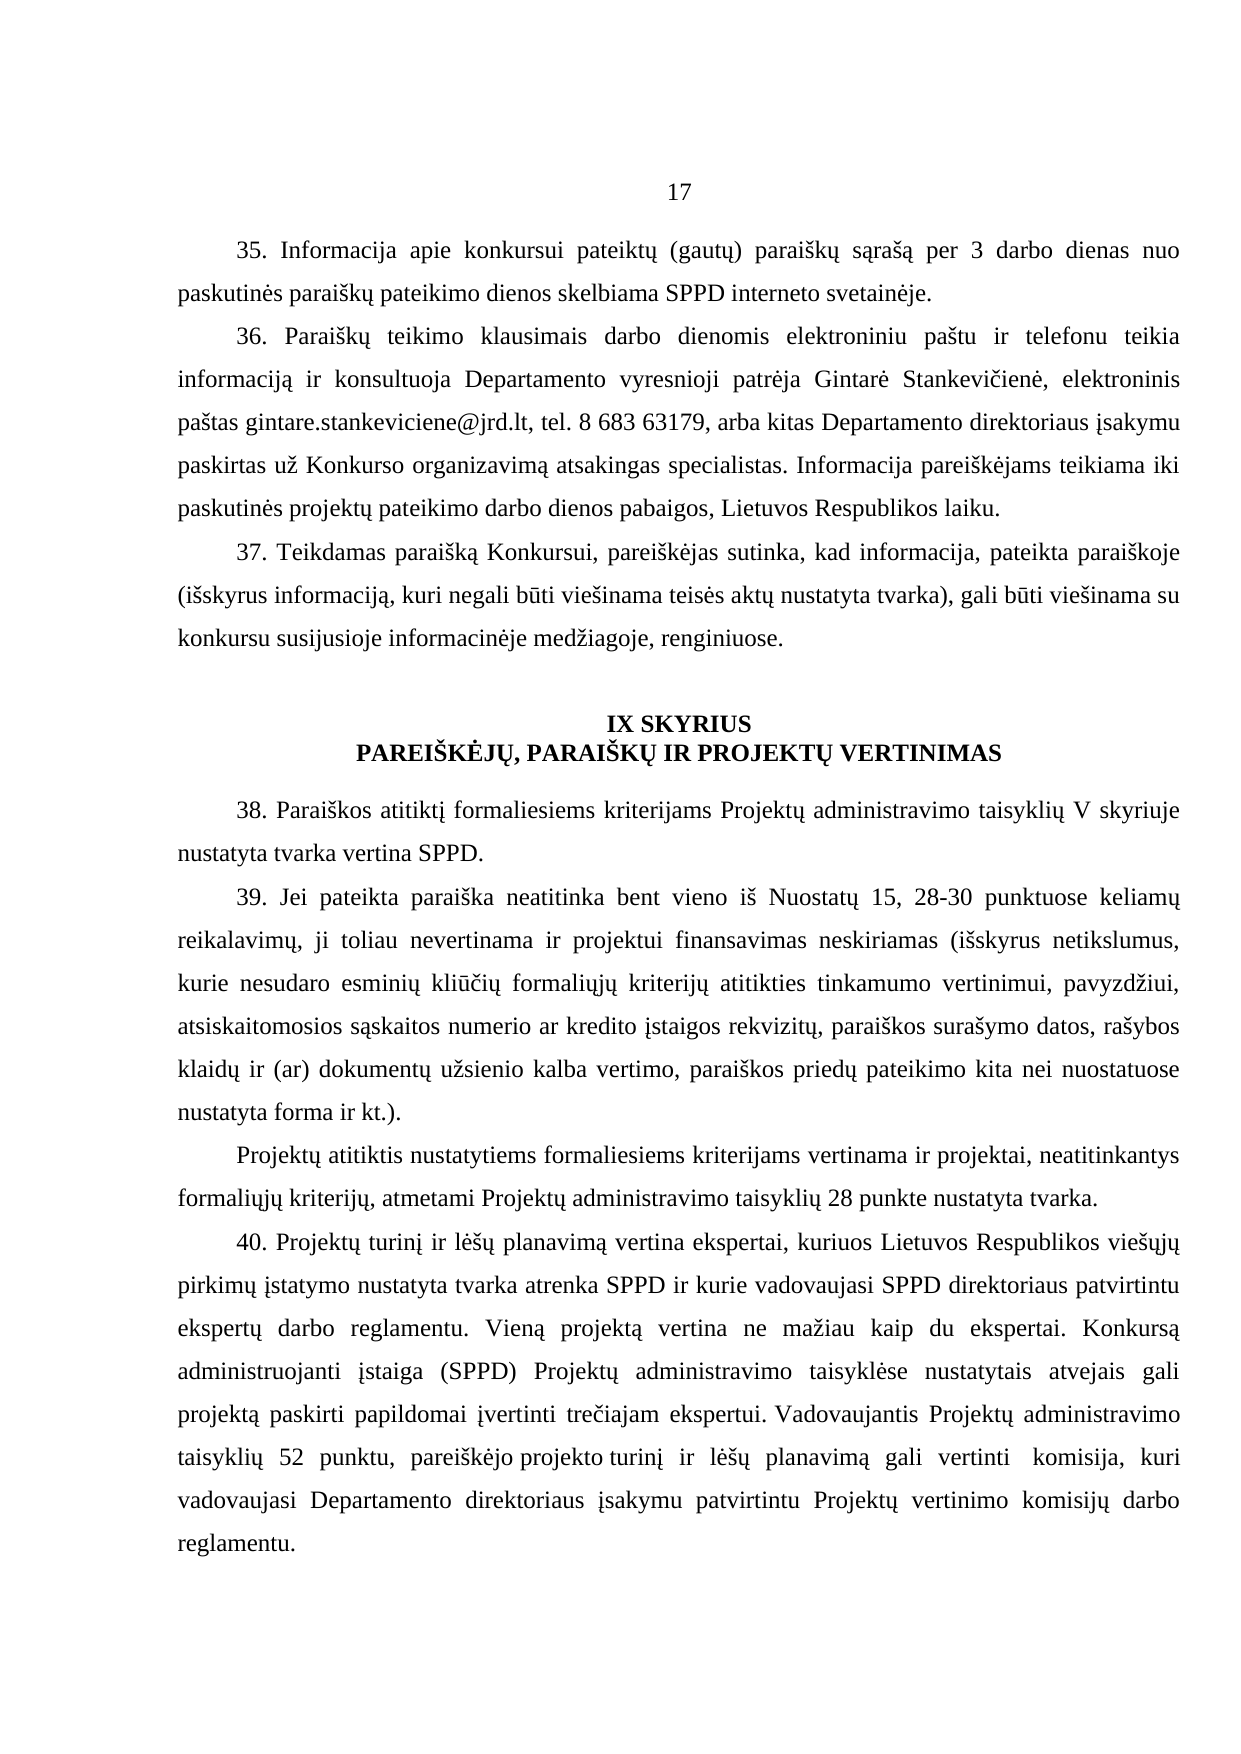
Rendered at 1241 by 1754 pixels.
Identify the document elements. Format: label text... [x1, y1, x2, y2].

text Projektų atitiktis nustatytiems formaliesiems kriterijams vertinama ir projektai, neatitinkantys formaliųjų kriterijų, atmetami Projektų administravimo taisyklių 28 punkte nustatyta tvarka. [177, 1140, 1181, 1212]
text 37. Teikdamas paraišką Konkursui, pareiškėjas sutinka, kad informacija, pateikta paraiškoje (išskyrus informaciją, kuri negali būti viešinama teisės aktų nustatyta tvarka), gali būti viešinama su konkursu susijusioje informacinėje medžiagoje, renginiuose. [177, 537, 1181, 652]
text 40. Projektų turinį ir lėšų planavimą vertina ekspertai, kuriuos Lietuvos Respublikos viešųjų pirkimų įstatymo nustatyta tvarka atrenka SPPD ir kurie vadovaujasi SPPD direktoriaus patvirtintu ekspertų darbo reglamentu. Vieną projektą vertina ne mažiau kaip du ekspertai. Konkursą administruojanti įstaiga (SPPD) Projektų administravimo taisyklėse nustatytais atvejais gali projektą paskirti papildomai įvertinti trečiajam ekspertui. Vadovaujantis Projektų administravimo taisyklių 52 punktu, pareiškėjo projekto turinį ir lėšų planavimą gali vertinti komisija, kuri vadovaujasi Departamento direktoriaus įsakymu patvirtintu Projektų vertinimo komisijų darbo reglamentu. [177, 1227, 1181, 1557]
text 38. Paraiškos atitiktį formaliesiems kriterijams Projektų administravimo taisyklių V skyriuje nustatyta tvarka vertina SPPD. [177, 795, 1181, 867]
text PAREIŠKĖJŲ, PARAIŠKŲ IR PROJEKTŲ VERTINIMAS [177, 738, 1181, 767]
text 35. Informacija apie konkursui pateiktų (gautų) paraiškų sąrašą per 3 darbo dienas nuo paskutinės paraiškų pateikimo dienos skelbiama SPPD interneto svetainėje. [177, 235, 1181, 307]
text IX SKYRIUS [177, 709, 1181, 738]
text 36. Paraiškų teikimo klausimais darbo dienomis elektroniniu paštu ir telefonu teikia informaciją ir konsultuoja Departamento vyresnioji patrėja Gintarė Stankevičienė, elektroninis paštas gintare.stankeviciene@jrd.lt, tel. 8 683 63179, arba kitas Departamento direktoriaus įsakymu paskirtas už Konkurso organizavimą atsakingas specialistas. Informacija pareiškėjams teikiama iki paskutinės projektų pateikimo darbo dienos pabaigos, Lietuvos Respublikos laiku. [177, 321, 1181, 522]
text 39. Jei pateikta paraiška neatitinka bent vieno iš Nuostatų 15, 28-30 punktuose keliamų reikalavimų, ji toliau nevertinama ir projektui finansavimas neskiriamas (išskyrus netikslumus, kurie nesudaro esminių kliūčių formaliųjų kriterijų atitikties tinkamumo vertinimui, pavyzdžiui, atsiskaitomosios sąskaitos numerio ar kredito įstaigos rekvizitų, paraiškos surašymo datos, rašybos klaidų ir (ar) dokumentų užsienio kalba vertimo, paraiškos priedų pateikimo kita nei nuostatuose nustatyta forma ir kt.). [177, 882, 1181, 1126]
